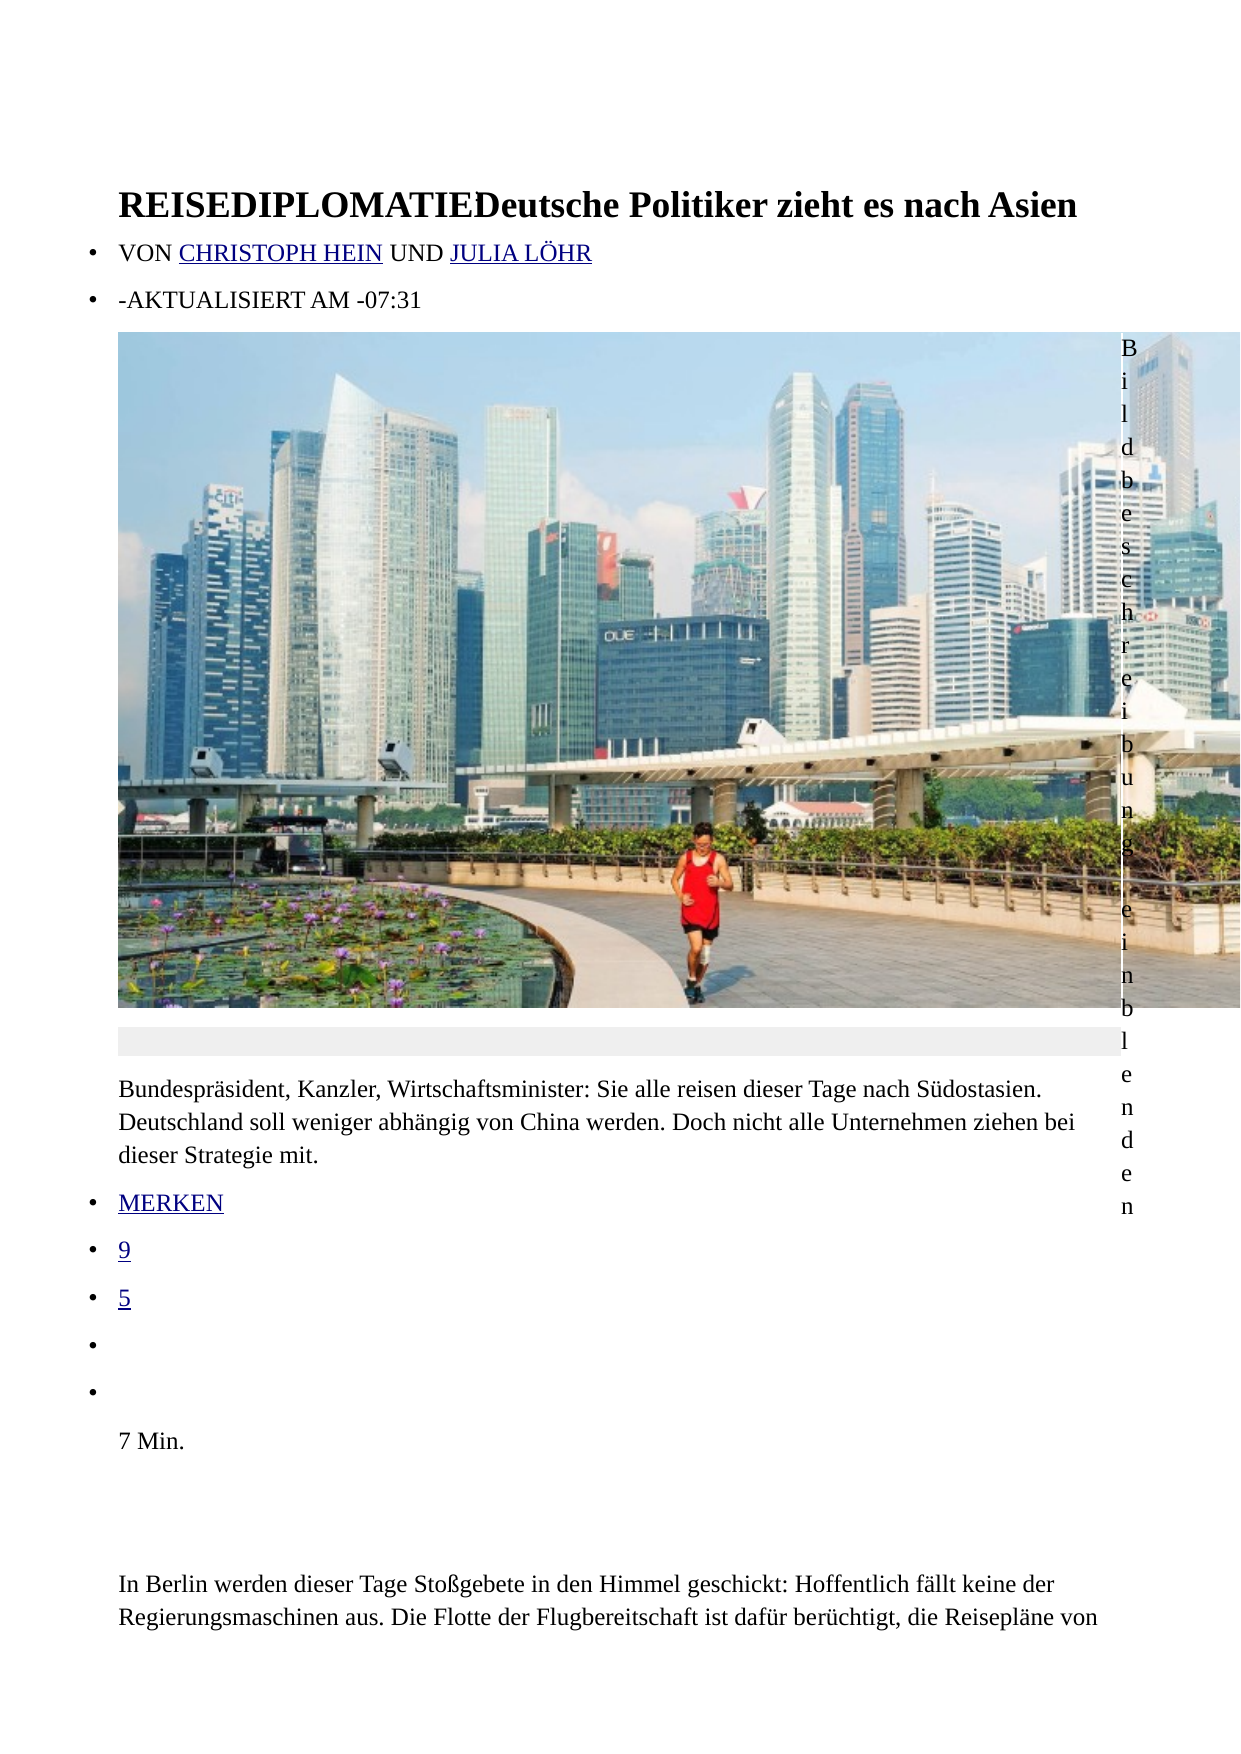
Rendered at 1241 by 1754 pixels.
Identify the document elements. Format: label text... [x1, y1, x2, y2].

list 5 [118, 1283, 1122, 1312]
picture [1126, 341, 1133, 347]
list -AKTUALISIERT AM -07:31 [118, 285, 1122, 314]
text Bundespräsident, Kanzler, Wirtschaftsminister: Sie alle reisen dieser Tage nach Südostasien. Deutschland soll weniger abhängig von China werden. Doch nicht alle Unternehmen ziehen bei dieser Strategie mit. [118, 1074, 1121, 1169]
picture [1125, 478, 1130, 487]
picture [1126, 348, 1134, 355]
list VON CHRISTOPH HEIN UND JULIA LÖHR [118, 238, 1122, 266]
picture [1125, 742, 1130, 751]
text In Berlin werden dieser Tage Stoßgebete in den Himmel geschickt: Hoffentlich fällt keine der Regierungsmaschinen aus. Die Flotte der Flugbereitschaft ist dafür be­rüchtigt, die Reisepläne von [118, 1569, 1122, 1631]
list 9 [118, 1236, 1122, 1264]
subtitle REISEDIPLOMATIEDeutsche Politiker zieht es nach Asien [118, 139, 1122, 225]
picture [118, 332, 1241, 1008]
text 7 Min. [118, 1426, 1122, 1455]
list MERKEN [118, 1188, 1121, 1217]
